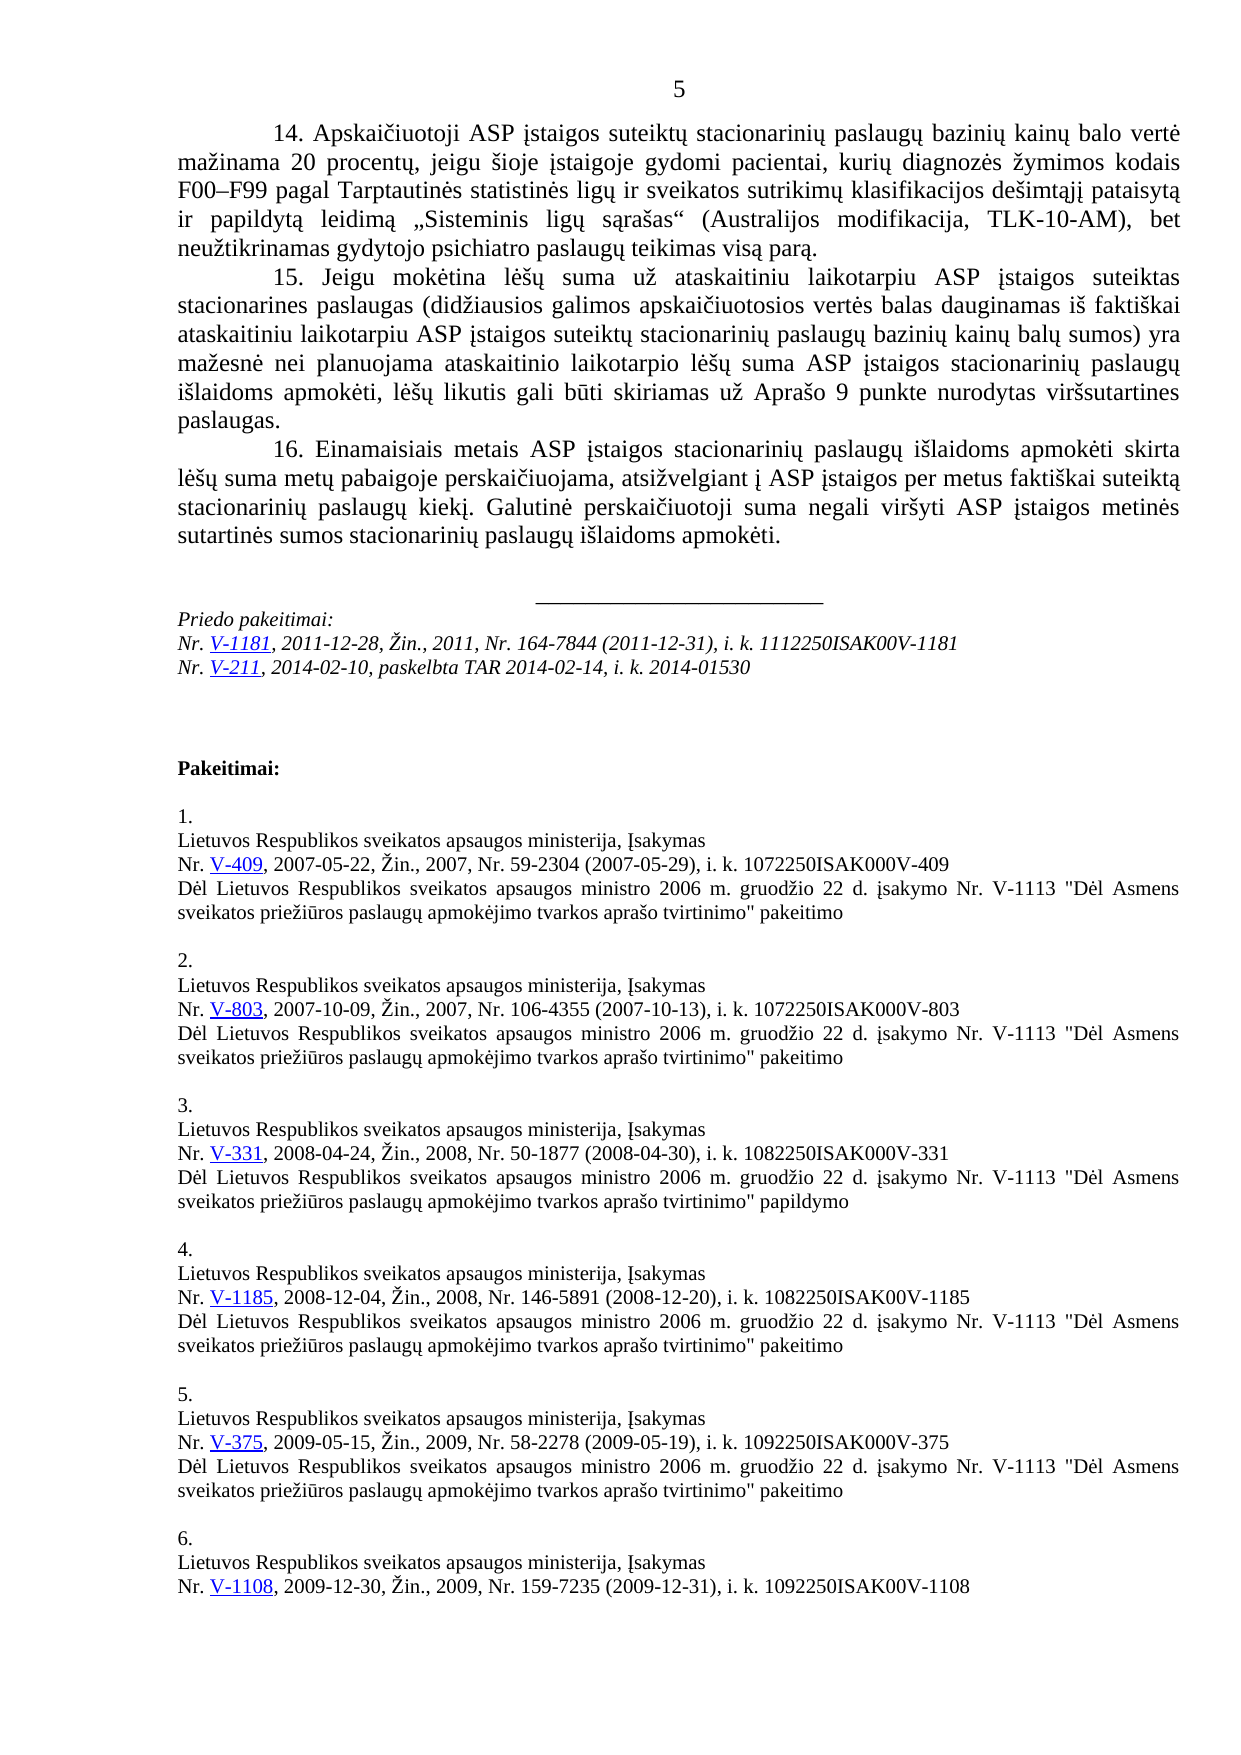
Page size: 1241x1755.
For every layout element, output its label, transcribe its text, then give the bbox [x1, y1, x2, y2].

text Dėl Lietuvos Respublikos sveikatos apsaugos ministro 2006 m. gruodžio 22 d. įsakymo Nr. V-1113 "Dėl Asmens sveikatos priežiūros paslaugų apmokėjimo tvarkos aprašo tvirtinimo" pakeitimo [177, 876, 1181, 924]
text Nr. V-1108, 2009-12-30, Žin., 2009, Nr. 159-7235 (2009-12-31), i. k. 1092250ISAK00V-1108 [177, 1574, 1181, 1598]
text Nr. V-803, 2007-10-09, Žin., 2007, Nr. 106-4355 (2007-10-13), i. k. 1072250ISAK000V-803 [177, 997, 1181, 1021]
text Dėl Lietuvos Respublikos sveikatos apsaugos ministro 2006 m. gruodžio 22 d. įsakymo Nr. V-1113 "Dėl Asmens sveikatos priežiūros paslaugų apmokėjimo tvarkos aprašo tvirtinimo" pakeitimo [177, 1454, 1181, 1502]
text Lietuvos Respublikos sveikatos apsaugos ministerija, Įsakymas [177, 1117, 1181, 1141]
text 4. [177, 1237, 1181, 1261]
text Priedo pakeitimai: [177, 607, 1181, 631]
text Dėl Lietuvos Respublikos sveikatos apsaugos ministro 2006 m. gruodžio 22 d. įsakymo Nr. V-1113 "Dėl Asmens sveikatos priežiūros paslaugų apmokėjimo tvarkos aprašo tvirtinimo" pakeitimo [177, 1021, 1181, 1069]
text 3. [177, 1093, 1181, 1117]
text 2. [177, 948, 1181, 972]
text 15. Jeigu mokėtina lėšų suma už ataskaitiniu laikotarpiu ASP įstaigos suteiktas stacionarines paslaugas (didžiausios galimos apskaičiuotosios vertės balas dauginamas iš faktiškai ataskaitiniu laikotarpiu ASP įstaigos suteiktų stacionarinių paslaugų bazinių kainų balų sumos) yra mažesnė nei planuojama ataskaitinio laikotarpio lėšų suma ASP įstaigos stacionarinių paslaugų išlaidoms apmokėti, lėšų likutis gali būti skiriamas už Aprašo 9 punkte nurodytas viršsutartines paslaugas. [177, 262, 1181, 434]
text 14. Apskaičiuotoji ASP įstaigos suteiktų stacionarinių paslaugų bazinių kainų balo vertė mažinama 20 procentų, jeigu šioje įstaigoje gydomi pacientai, kurių diagnozės žymimos kodais F00–F99 pagal Tarptautinės statistinės ligų ir sveikatos sutrikimų klasifikacijos dešimtąjį pataisytą ir papildytą leidimą „Sisteminis ligų sąrašas“ (Australijos modifikacija, TLK-10-AM), bet neužtikrinamas gydytojo psichiatro paslaugų teikimas visą parą. [177, 118, 1181, 262]
text Pakeitimai: [177, 756, 1181, 780]
text Dėl Lietuvos Respublikos sveikatos apsaugos ministro 2006 m. gruodžio 22 d. įsakymo Nr. V-1113 "Dėl Asmens sveikatos priežiūros paslaugų apmokėjimo tvarkos aprašo tvirtinimo" papildymo [177, 1165, 1181, 1213]
text Nr. V-375, 2009-05-15, Žin., 2009, Nr. 58-2278 (2009-05-19), i. k. 1092250ISAK000V-375 [177, 1430, 1181, 1454]
text _______________________ [177, 578, 1181, 607]
text Lietuvos Respublikos sveikatos apsaugos ministerija, Įsakymas [177, 972, 1181, 997]
text Nr. V-1185, 2008-12-04, Žin., 2008, Nr. 146-5891 (2008-12-20), i. k. 1082250ISAK00V-1185 [177, 1285, 1181, 1309]
text 6. [177, 1526, 1181, 1550]
text Lietuvos Respublikos sveikatos apsaugos ministerija, Įsakymas [177, 828, 1181, 852]
text 16. Einamaisiais metais ASP įstaigos stacionarinių paslaugų išlaidoms apmokėti skirta lėšų suma metų pabaigoje perskaičiuojama, atsižvelgiant į ASP įstaigos per metus faktiškai suteiktą stacionarinių paslaugų kiekį. Galutinė perskaičiuotoji suma negali viršyti ASP įstaigos metinės sutartinės sumos stacionarinių paslaugų išlaidoms apmokėti. [177, 434, 1181, 549]
text Nr. V-211, 2014-02-10, paskelbta TAR 2014-02-14, i. k. 2014-01530 [177, 655, 1181, 679]
text Nr. V-409, 2007-05-22, Žin., 2007, Nr. 59-2304 (2007-05-29), i. k. 1072250ISAK000V-409 [177, 852, 1181, 876]
text Nr. V-331, 2008-04-24, Žin., 2008, Nr. 50-1877 (2008-04-30), i. k. 1082250ISAK000V-331 [177, 1141, 1181, 1165]
text Nr. V-1181, 2011-12-28, Žin., 2011, Nr. 164-7844 (2011-12-31), i. k. 1112250ISAK00V-1181 [177, 631, 1181, 655]
text 5. [177, 1382, 1181, 1406]
text Lietuvos Respublikos sveikatos apsaugos ministerija, Įsakymas [177, 1550, 1181, 1574]
text Lietuvos Respublikos sveikatos apsaugos ministerija, Įsakymas [177, 1261, 1181, 1285]
text 1. [177, 804, 1181, 828]
text Dėl Lietuvos Respublikos sveikatos apsaugos ministro 2006 m. gruodžio 22 d. įsakymo Nr. V-1113 "Dėl Asmens sveikatos priežiūros paslaugų apmokėjimo tvarkos aprašo tvirtinimo" pakeitimo [177, 1309, 1181, 1357]
text Lietuvos Respublikos sveikatos apsaugos ministerija, Įsakymas [177, 1406, 1181, 1430]
